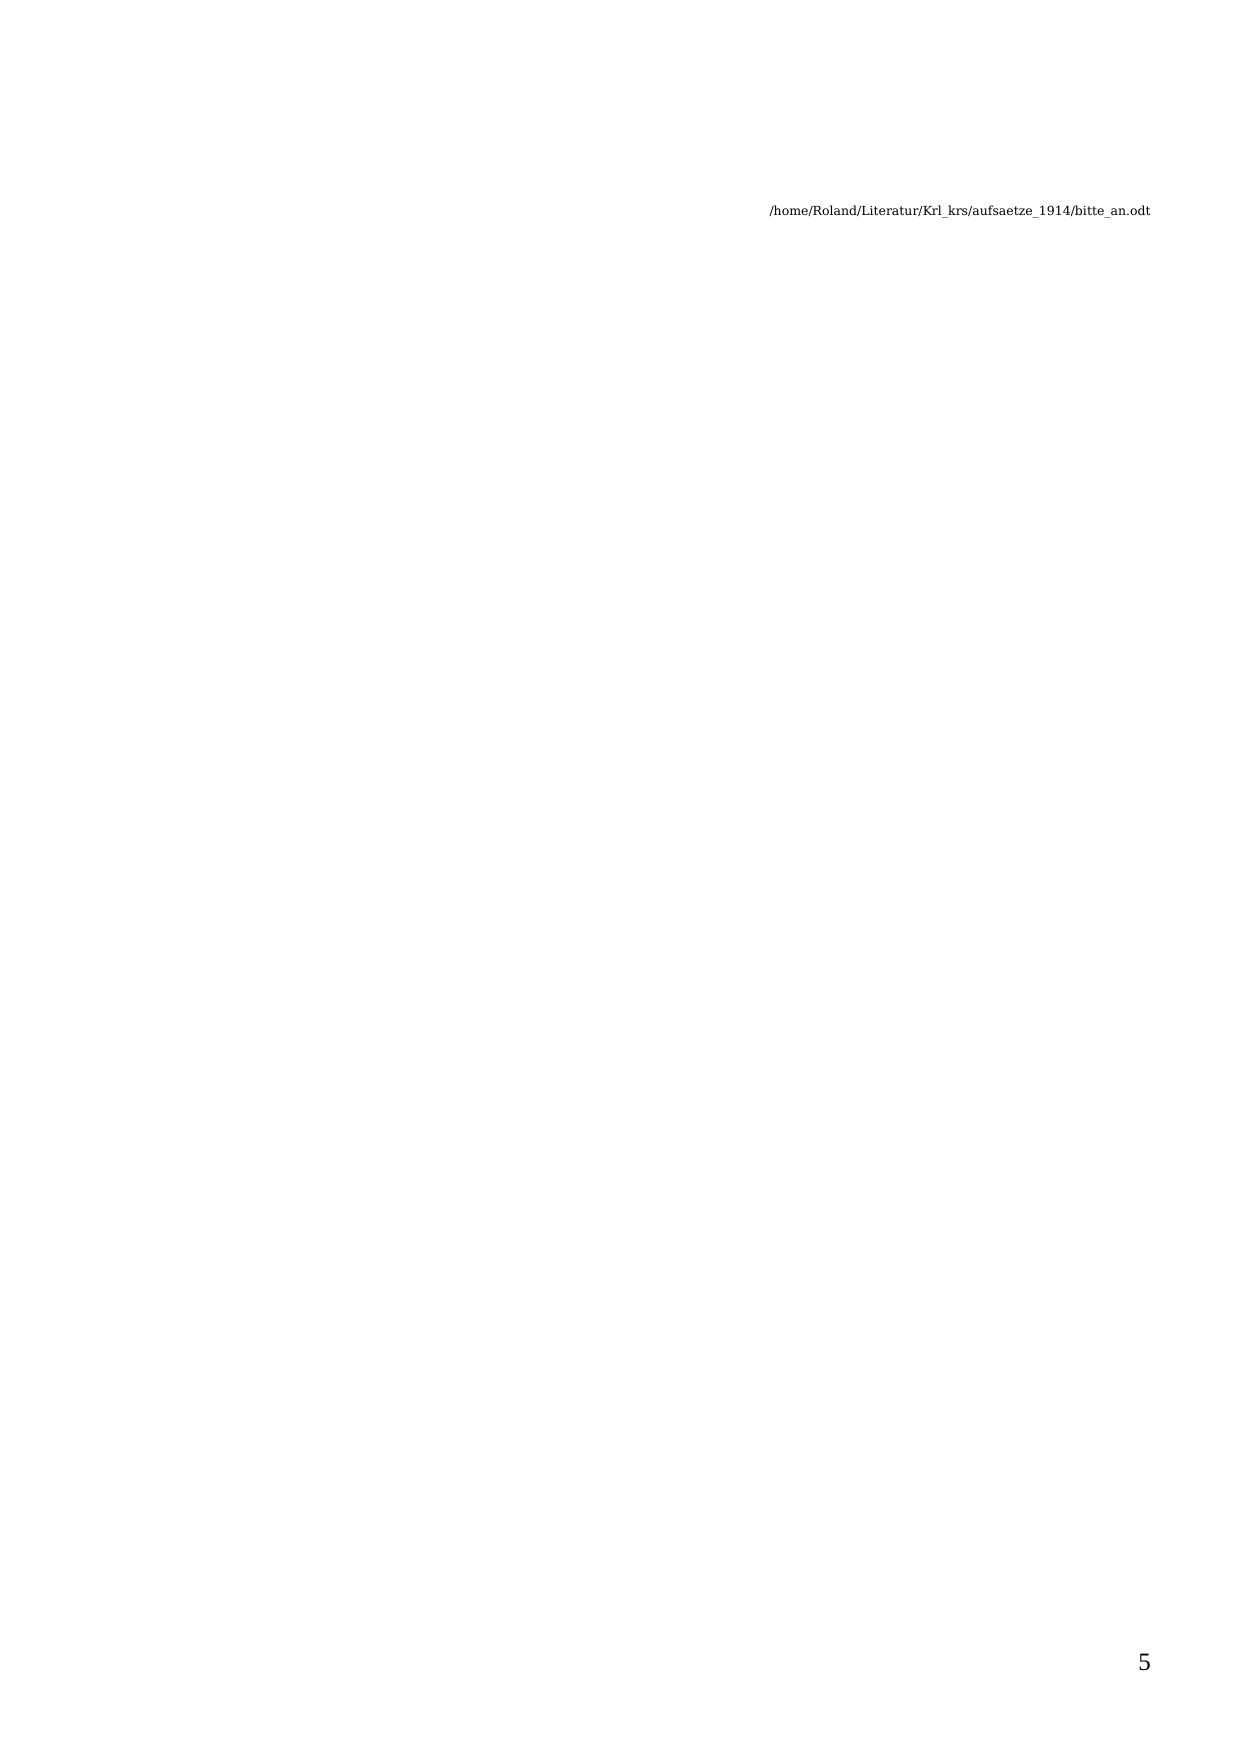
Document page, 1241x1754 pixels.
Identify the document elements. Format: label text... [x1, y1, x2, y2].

text /home/Roland/Literatur/Krl_krs/aufsaetze_1914/bitte_an.odt [150, 192, 1151, 218]
